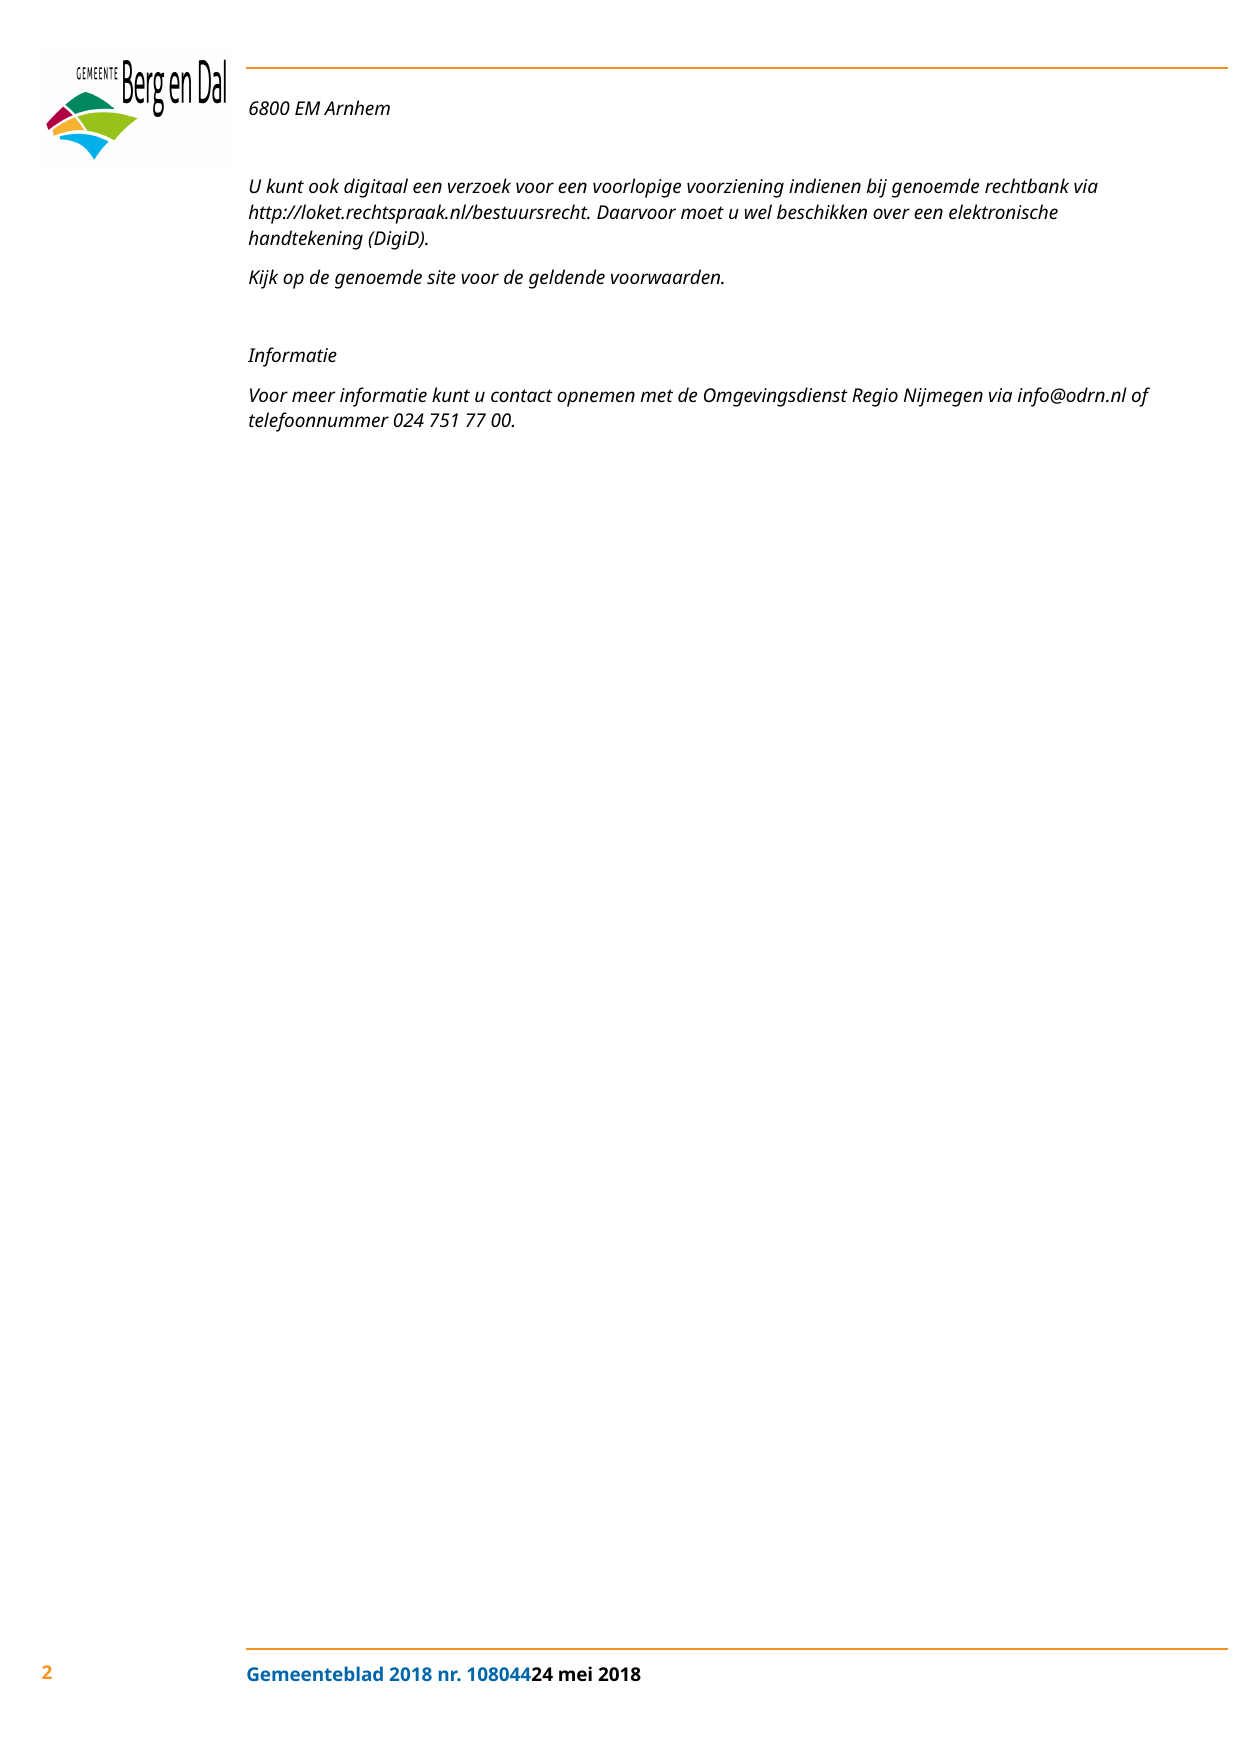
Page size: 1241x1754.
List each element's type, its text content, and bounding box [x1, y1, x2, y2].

picture [41, 47, 231, 172]
text U kunt ook digitaal een verzoek voor een voorlopige voorziening indienen bij genoemde rechtbank via http://loket.rechtspraak.nl/bestuursrecht. Daarvoor moet u wel beschikken over een elektronische handtekening (DigiD). [248, 173, 1152, 251]
text 6800 EM Arnhem [248, 95, 1152, 121]
text Voor meer informatie kunt u contact opnemen met de Omgevingsdienst Regio Nijmegen via info@odrn.nl of telefoonnummer 024 751 77 00. [248, 382, 1152, 433]
text Kijk op de genoemde site voor de geldende voorwaarden. [248, 264, 1152, 290]
text Informatie [248, 343, 1152, 368]
